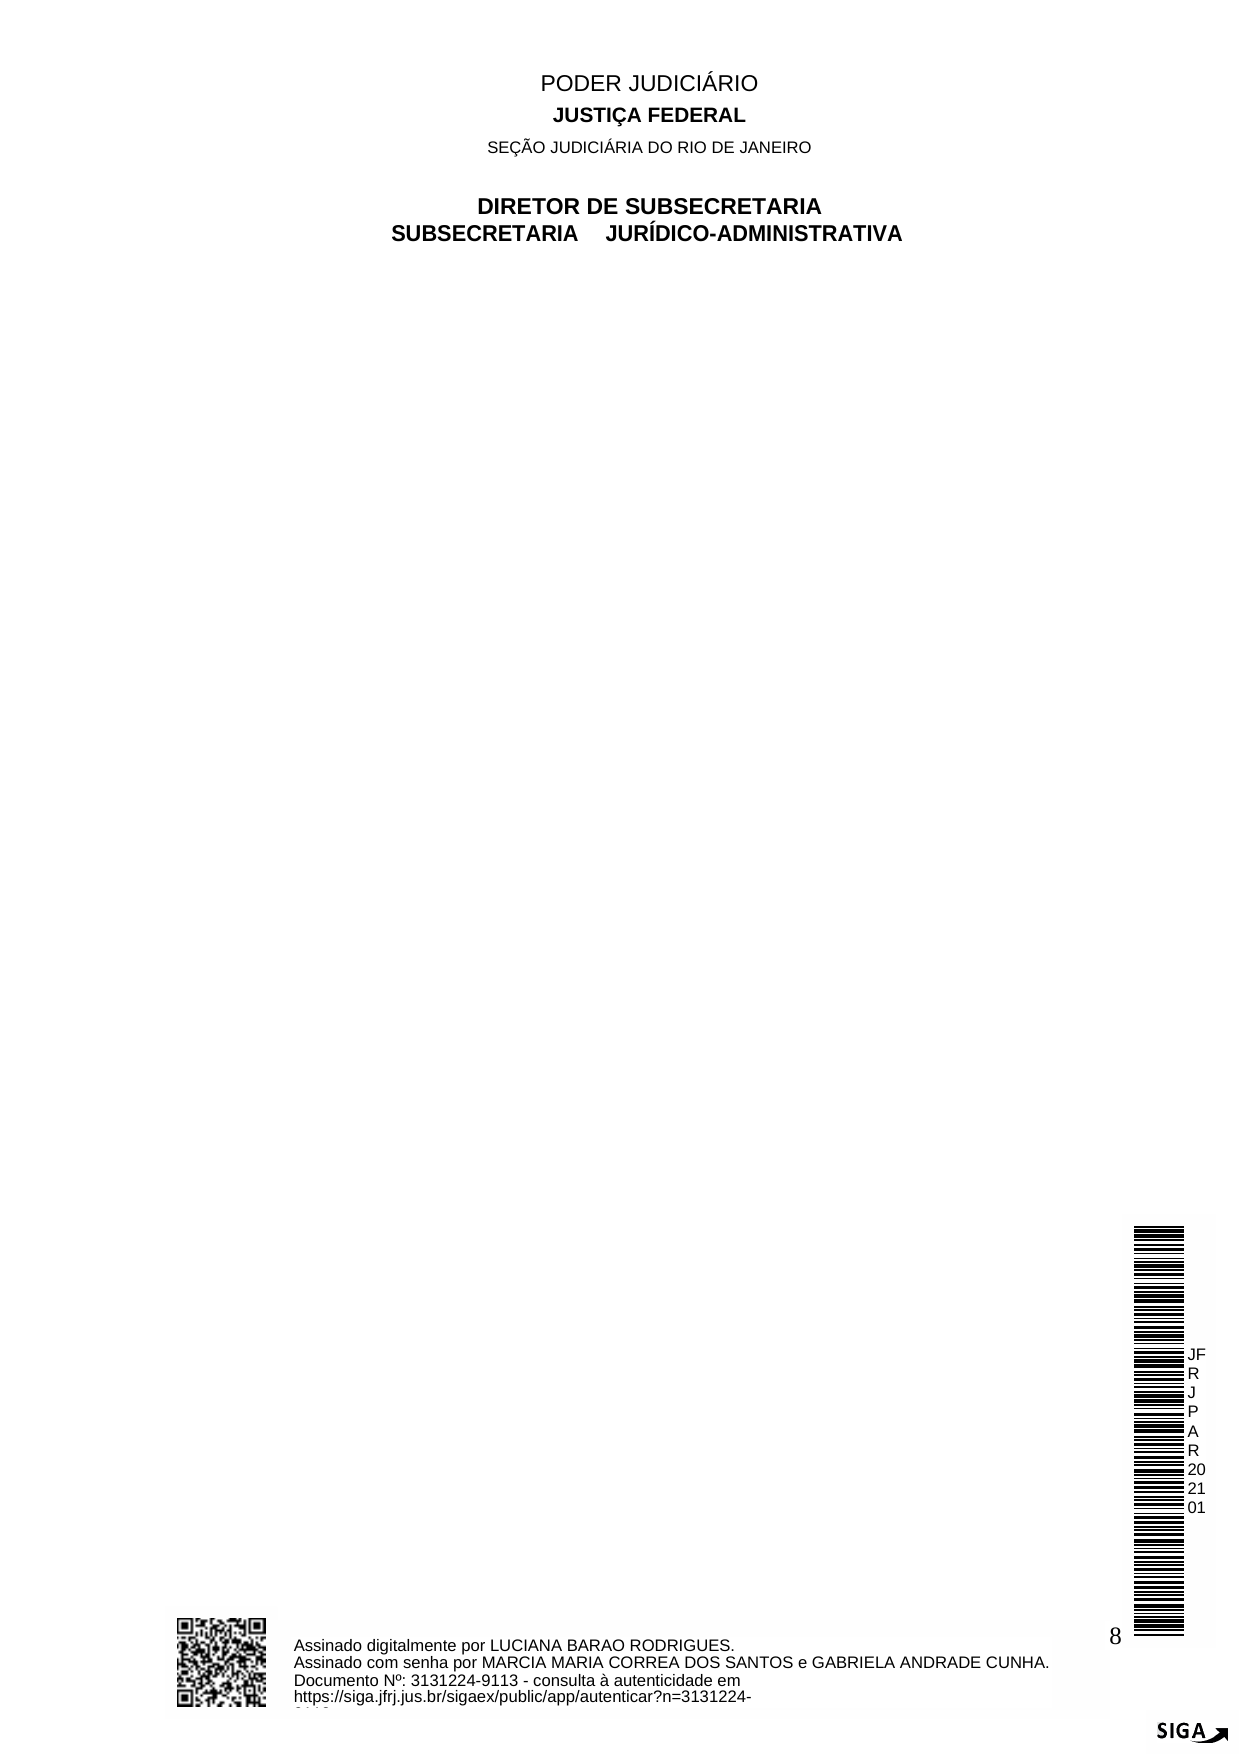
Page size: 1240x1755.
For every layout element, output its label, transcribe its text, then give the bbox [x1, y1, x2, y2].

text DIRETOR DE SUBSECRETARIA SUBSECRETARIA JURÍDICO-ADMINISTRATIVA [391, 193, 1004, 246]
text JFRJPAR202101208A [1187, 1345, 1206, 1517]
